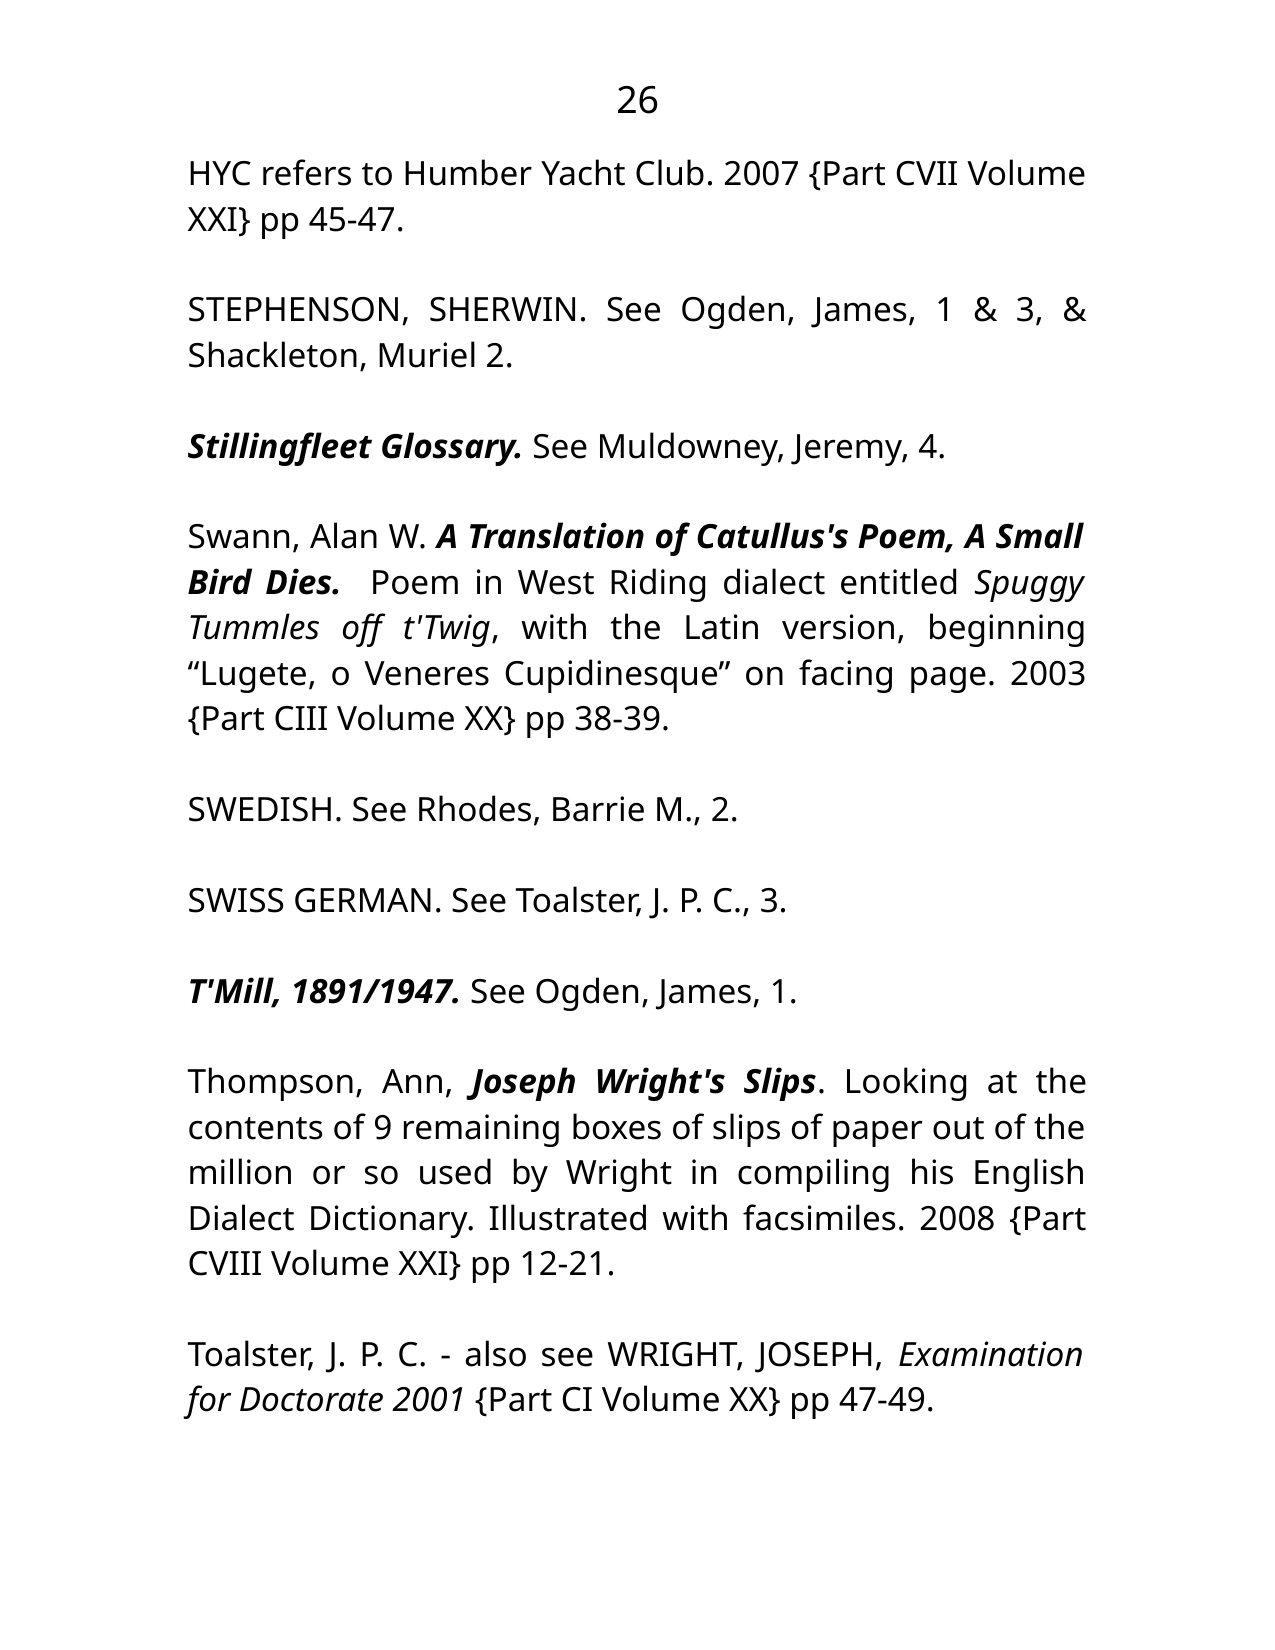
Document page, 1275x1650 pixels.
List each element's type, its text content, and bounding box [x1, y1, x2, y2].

text Thompson, Ann, Joseph Wright's Slips. Looking at the contents of 9 remaining boxes of slips of paper out of the million or so used by Wright in compiling his English Dialect Dictionary. Illustrated with facsimiles. 2008 {Part CVIII Volume XXI} pp 12-21. [187, 1058, 1087, 1285]
text SWEDISH. See Rhodes, Barrie M., 2. [187, 786, 1087, 831]
text T'Mill, 1891/1947. See Ogden, James, 1. [187, 967, 1087, 1013]
text Swann, Alan W. A Translation of Catullus's Poem, A Small Bird Dies. Poem in West Riding dialect entitled Spuggy Tummles off t'Twig, with the Latin version, beginning “Lugete, o Veneres Cupidinesque” on facing page. 2003 {Part CIII Volume XX} pp 38-39. [187, 513, 1087, 740]
text SWISS GERMAN. See Toalster, J. P. C., 3. [187, 877, 1087, 922]
text STEPHENSON, SHERWIN. See Ogden, James, 1 & 3, & Shackleton, Muriel 2. [187, 286, 1087, 377]
text Stillingfleet Glossary. See Muldowney, Jeremy, 4. [187, 422, 1087, 468]
text HYC refers to Humber Yacht Club. 2007 {Part CVII Volume XXI} pp 45-47. [187, 150, 1087, 241]
text Toalster, J. P. C. - also see WRIGHT, JOSEPH, Examination for Doctorate 2001 {Part CI Volume XX} pp 47-49. [187, 1331, 1087, 1422]
